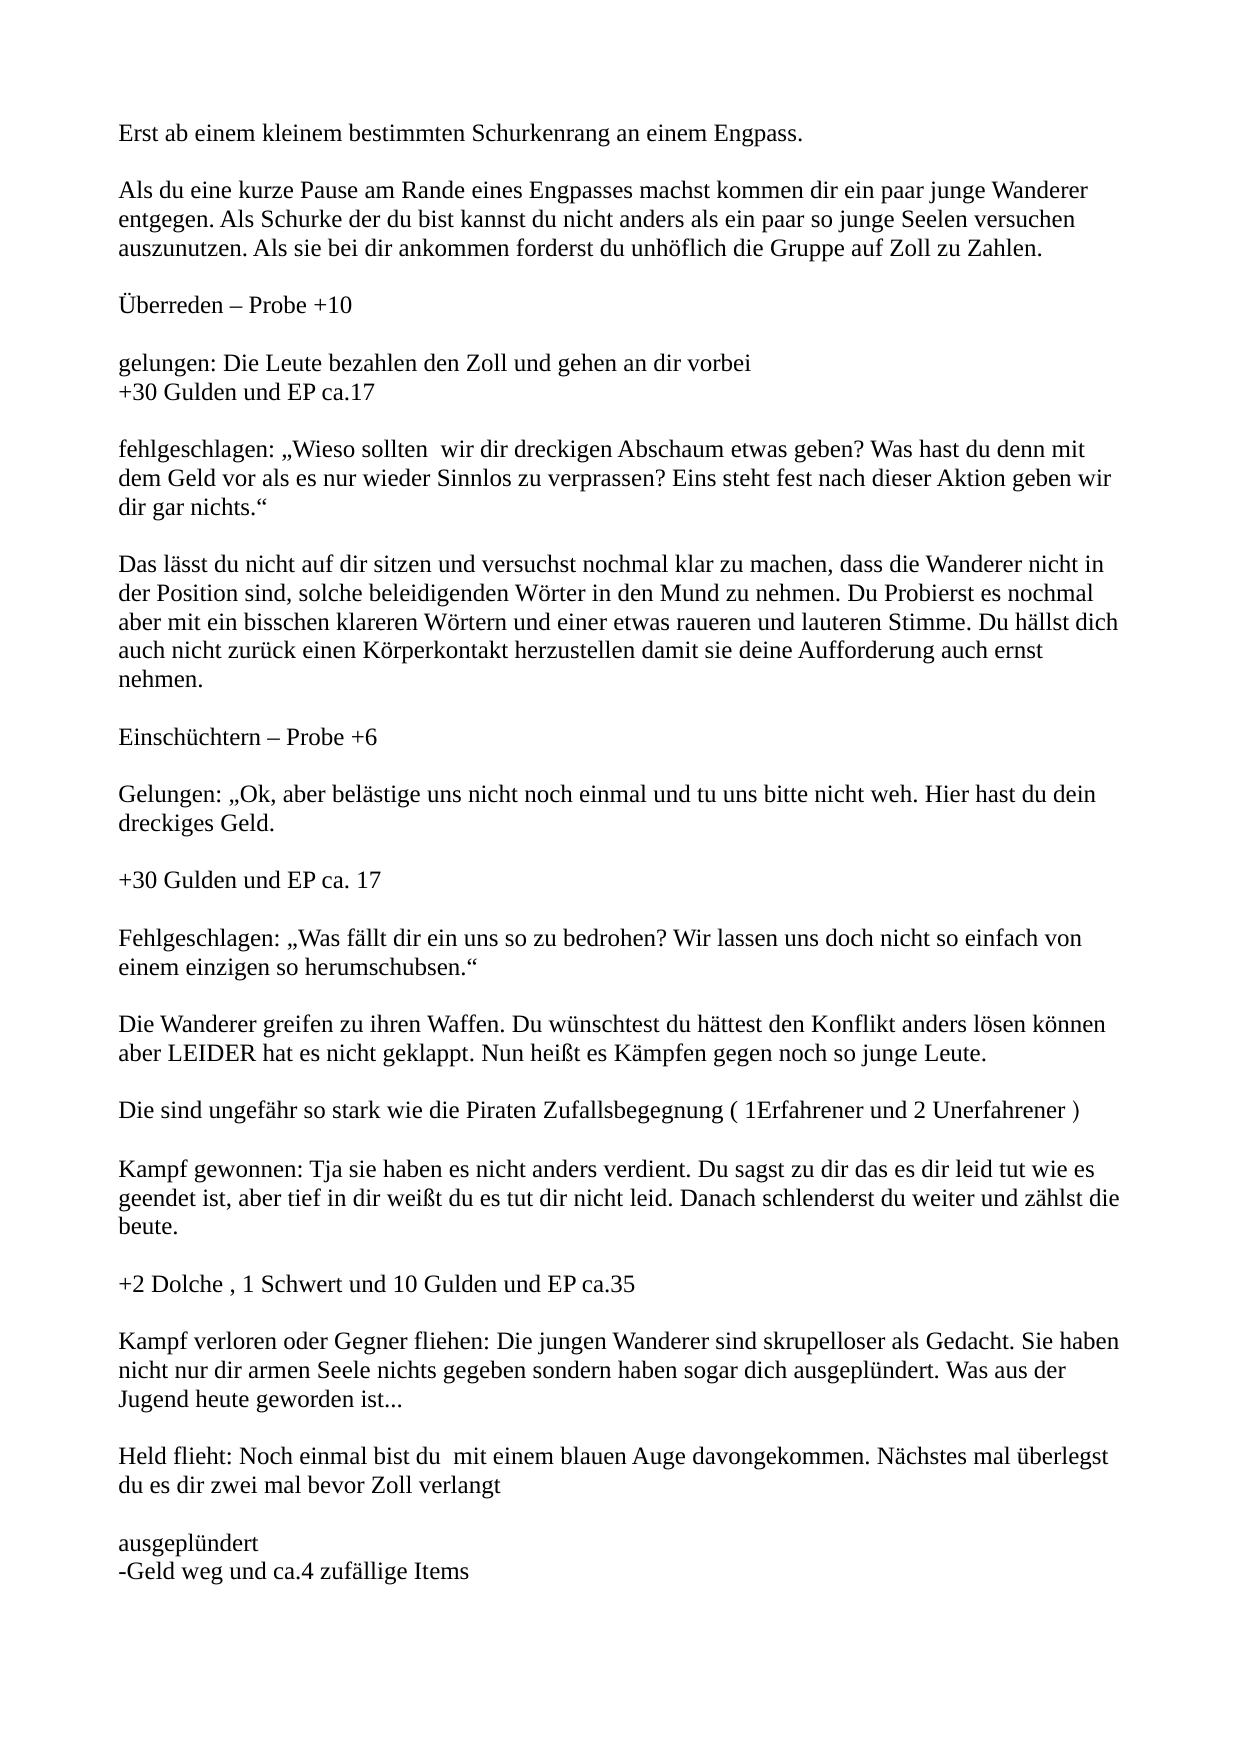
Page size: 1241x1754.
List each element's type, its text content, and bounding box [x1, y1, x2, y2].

text Überreden – Probe +10 [118, 291, 1122, 319]
text Kampf gewonnen: Tja sie haben es nicht anders verdient. Du sagst zu dir das es dir leid tut wie es geendet ist, aber tief in dir weißt du es tut dir nicht leid. Danach schlenderst du weiter und zählst die beute. [118, 1154, 1122, 1240]
text Die sind ungefähr so stark wie die Piraten Zufallsbegegnung ( 1Erfahrener und 2 Unerfahrener ) [118, 1096, 1122, 1125]
text Held flieht: Noch einmal bist du mit einem blauen Auge davongekommen. Nächstes mal überlegst du es dir zwei mal bevor Zoll verlangt [118, 1441, 1122, 1499]
text Einschüchtern – Probe +6 [118, 722, 1122, 751]
text fehlgeschlagen: „Wieso sollten wir dir dreckigen Abschaum etwas geben? Was hast du denn mit dem Geld vor als es nur wieder Sinnlos zu verprassen? Eins steht fest nach dieser Aktion geben wir dir gar nichts.“ [118, 434, 1122, 521]
text Die Wanderer greifen zu ihren Waffen. Du wünschtest du hättest den Konflikt anders lösen können aber LEIDER hat es nicht geklappt. Nun heißt es Kämpfen gegen noch so junge Leute. [118, 1009, 1122, 1067]
text -Geld weg und ca.4 zufällige Items [118, 1556, 1122, 1585]
text gelungen: Die Leute bezahlen den Zoll und gehen an dir vorbei [118, 348, 1122, 377]
text ausgeplündert [118, 1528, 1122, 1556]
text +30 Gulden und EP ca. 17 [118, 866, 1122, 894]
text +2 Dolche , 1 Schwert und 10 Gulden und EP ca.35 [118, 1269, 1122, 1298]
text Als du eine kurze Pause am Rande eines Engpasses machst kommen dir ein paar junge Wanderer entgegen. Als Schurke der du bist kannst du nicht anders als ein paar so junge Seelen versuchen auszunutzen. Als sie bei dir ankommen forderst du unhöflich die Gruppe auf Zoll zu Zahlen. [118, 176, 1122, 262]
text Gelungen: „Ok, aber belästige uns nicht noch einmal und tu uns bitte nicht weh. Hier hast du dein dreckiges Geld. [118, 779, 1122, 837]
text Erst ab einem kleinem bestimmten Schurkenrang an einem Engpass. [118, 118, 1122, 147]
text +30 Gulden und EP ca.17 [118, 377, 1122, 406]
text Das lässt du nicht auf dir sitzen und versuchst nochmal klar zu machen, dass die Wanderer nicht in der Position sind, solche beleidigenden Wörter in den Mund zu nehmen. Du Probierst es nochmal aber mit ein bisschen klareren Wörtern und einer etwas raueren und lauteren Stimme. Du hällst dich auch nicht zurück einen Körperkontakt herzustellen damit sie deine Aufforderung auch ernst nehmen. [118, 549, 1122, 693]
text Kampf verloren oder Gegner fliehen: Die jungen Wanderer sind skrupelloser als Gedacht. Sie haben nicht nur dir armen Seele nichts gegeben sondern haben sogar dich ausgeplündert. Was aus der Jugend heute geworden ist... [118, 1326, 1122, 1413]
text Fehlgeschlagen: „Was fällt dir ein uns so zu bedrohen? Wir lassen uns doch nicht so einfach von einem einzigen so herumschubsen.“ [118, 923, 1122, 981]
